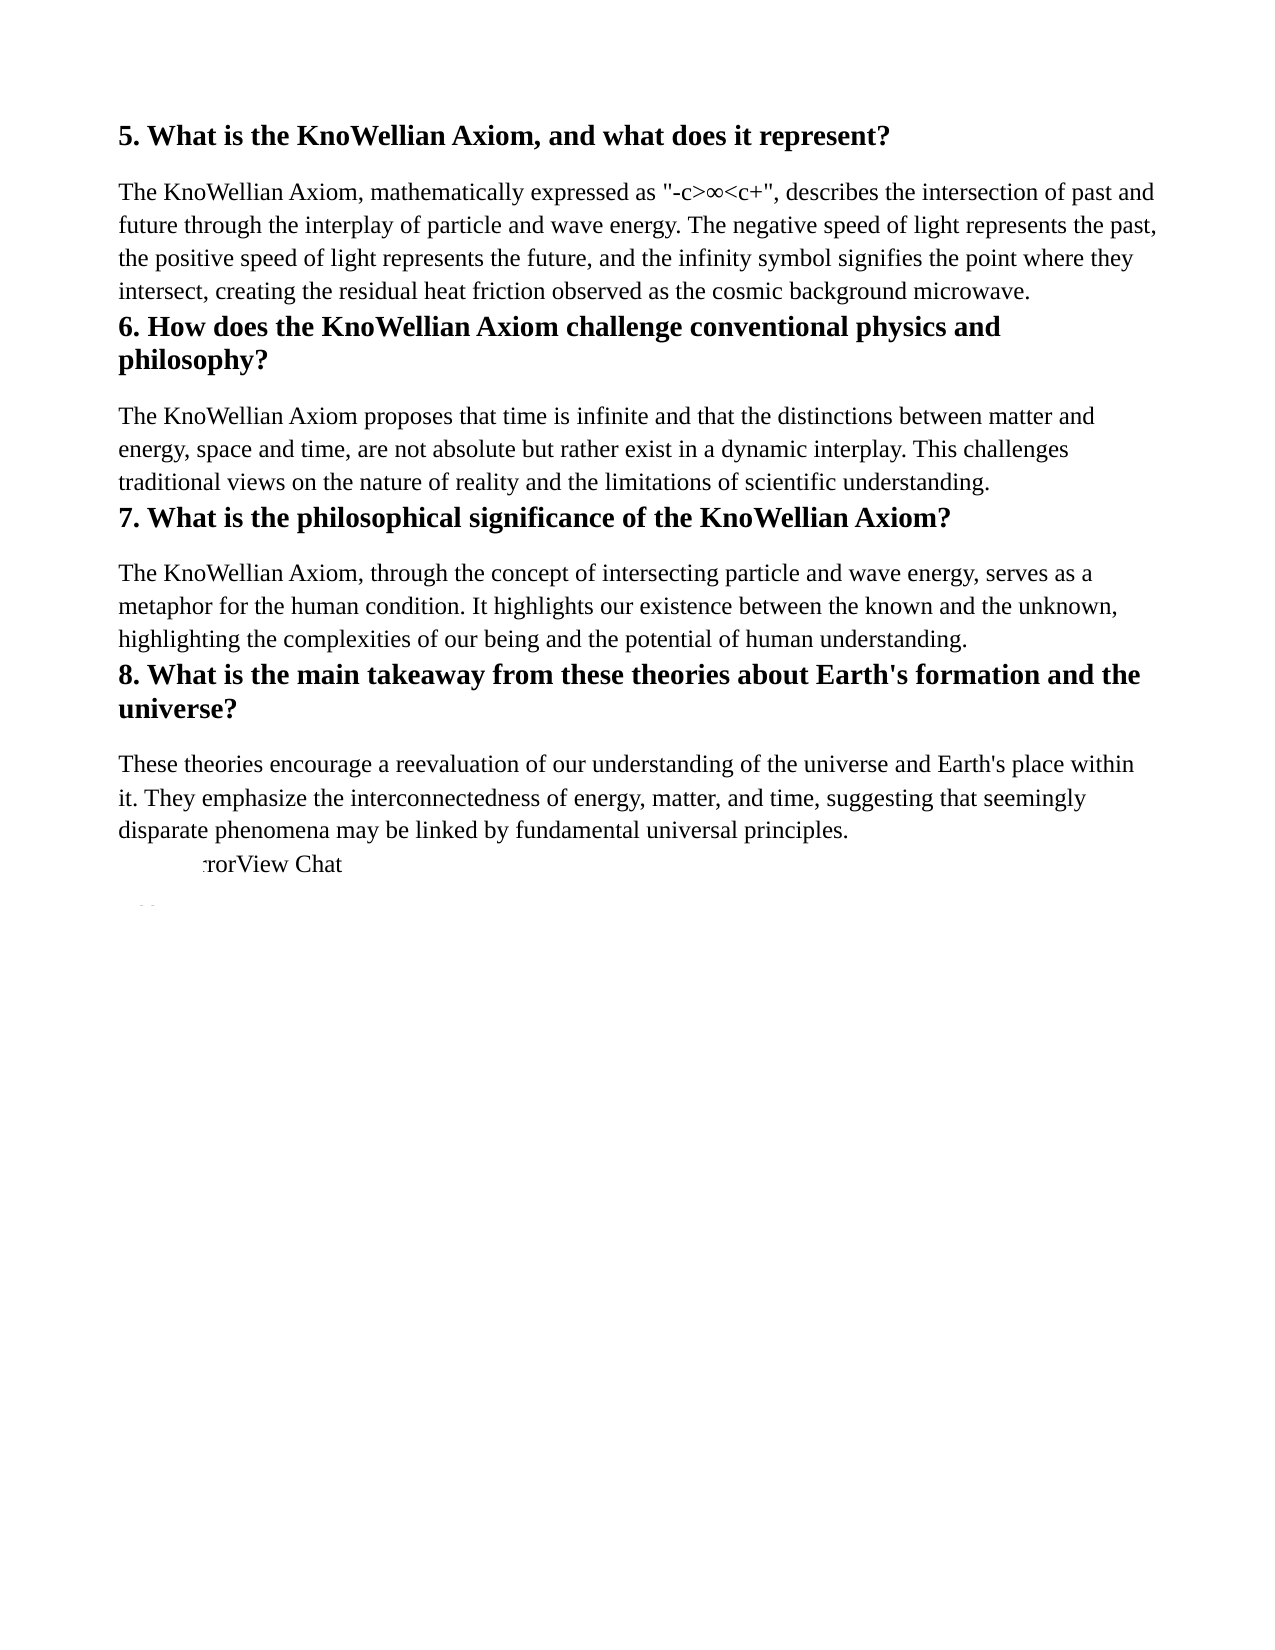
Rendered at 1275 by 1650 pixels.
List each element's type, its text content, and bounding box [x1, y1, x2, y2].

text 1 so [118, 882, 1157, 910]
subtitle 6. How does the KnoWellian Axiom challenge conventional physics and philosophy? [118, 309, 1157, 376]
subtitle 8. What is the main takeaway from these theories about Earth's formation and the universe? [118, 657, 1157, 724]
subtitle 7. What is the philosophical significance of the KnoWellian Axiom? [118, 500, 1157, 533]
text The KnoWellian Axiom, mathematically expressed as "-c>∞<c+", describes the intersection of past and future through the interplay of particle and wave energy. The negative speed of light represents the past, the positive speed of light represents the future, and the infinity symbol signifies the point where they intersect, creating the residual heat friction observed as the cosmic background microwave. [118, 177, 1157, 304]
text The KnoWellian Axiom proposes that time is infinite and that the distinctions between matter and energy, space and time, are not absolute but rather exist in a dynamic interplay. This challenges traditional views on the nature of reality and the limitations of scientific understanding. [118, 401, 1157, 496]
text These theories encourage a reevaluation of our understanding of the universe and Earth's place within it. They emphasize the interconnectedness of energy, matter, and time, suggesting that seemingly disparate phenomena may be linked by fundamental universal principles. [118, 749, 1157, 844]
subtitle 5. What is the KnoWellian Axiom, and what does it represent? [118, 118, 1157, 152]
text chat_mirrorView Chat [0, 849, 1157, 905]
text The KnoWellian Axiom, through the concept of intersecting particle and wave energy, serves as a metaphor for the human condition. It highlights our existence between the known and the unknown, highlighting the complexities of our being and the potential of human understanding. [118, 558, 1157, 653]
